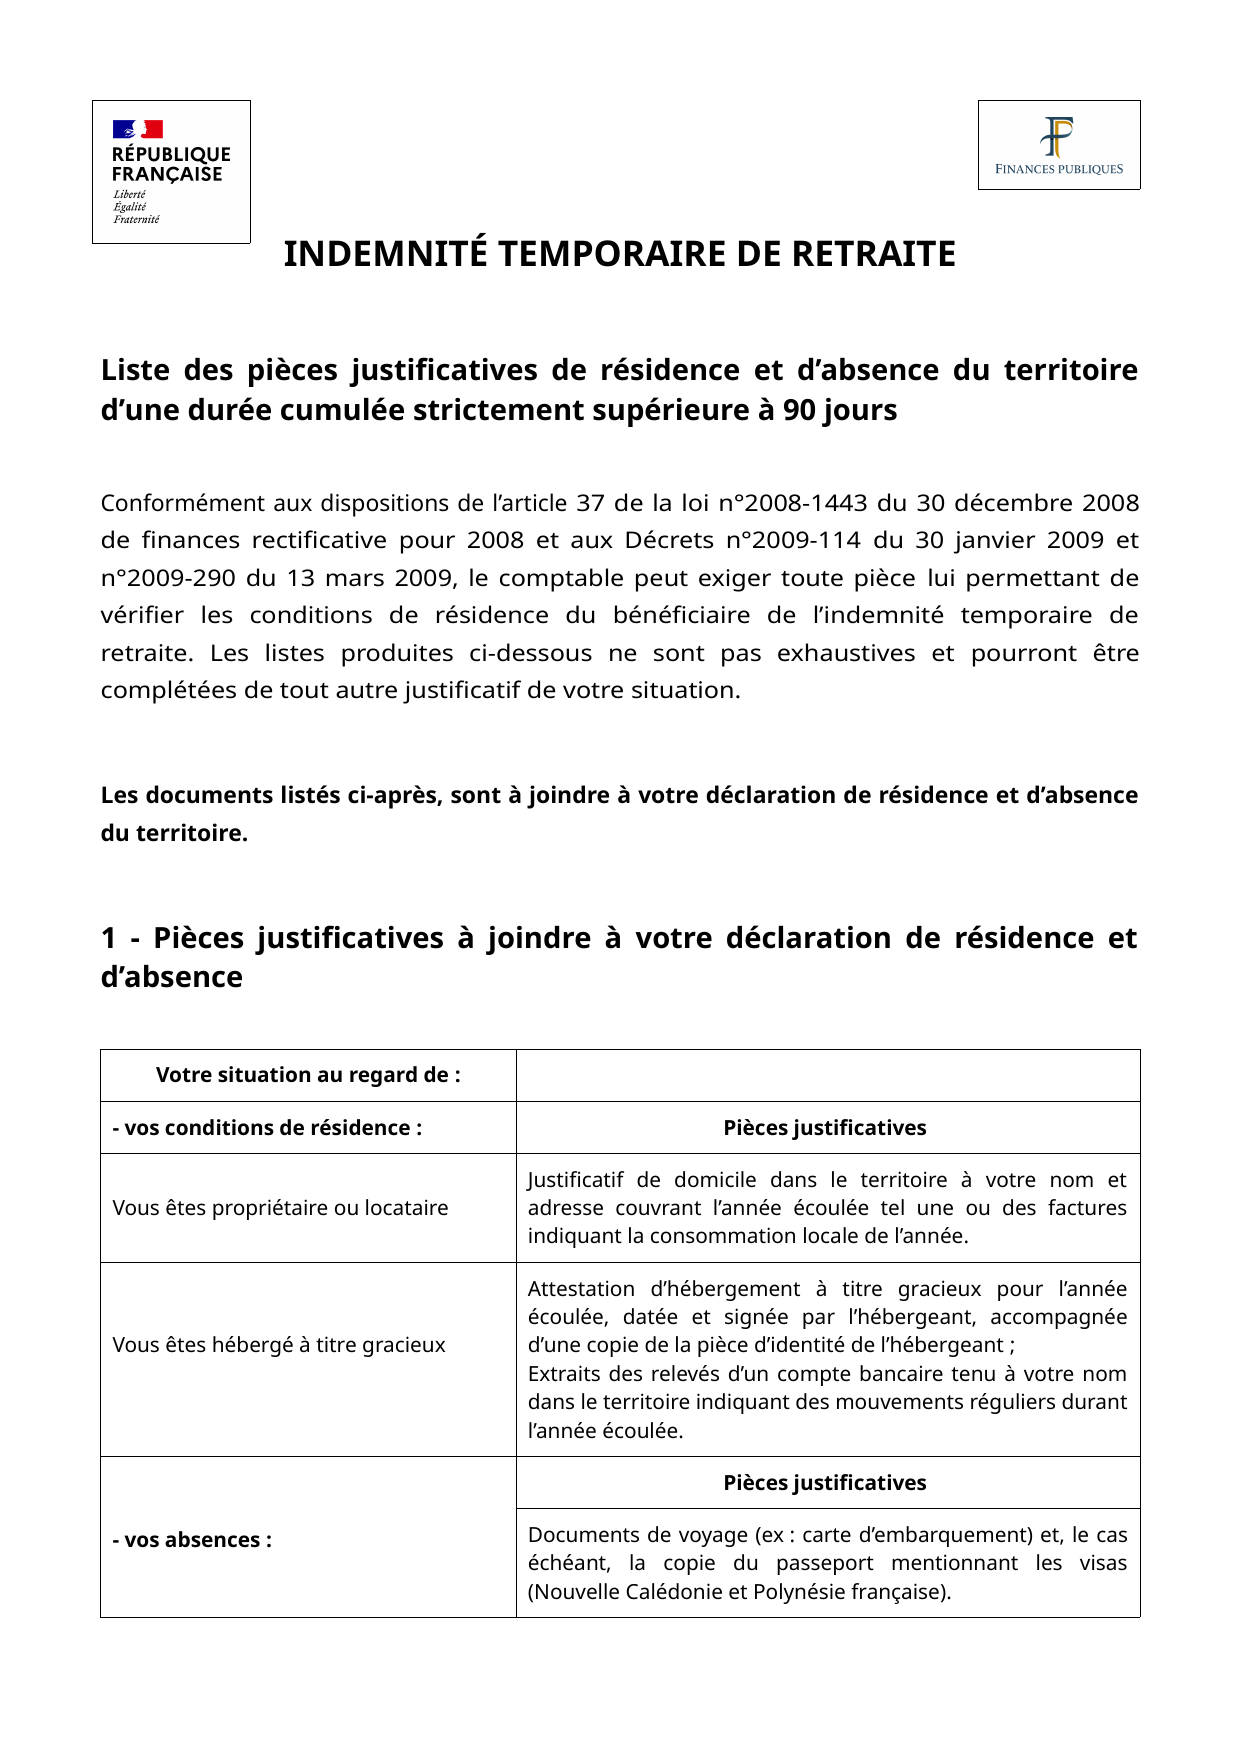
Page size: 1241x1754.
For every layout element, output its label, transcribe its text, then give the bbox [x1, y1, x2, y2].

text Conformément aux dispositions de l’article 37 de la loi n°2008-1443 du 30 décembre 2008 de finances rectificative pour 2008 et aux Décrets n°2009-114 du 30 janvier 2009 et n°2009-290 du 13 mars 2009, le comptable peut exiger toute pièce lui permettant de vérifier les conditions de résidence du bénéficiaire de l’indemnité temporaire de retraite. Les listes produites ci-dessous ne sont pas exhaustives et pourront être complétées de tout autre justificatif de votre situation. [100, 487, 1140, 706]
table_cell Vous êtes hébergé à titre gracieux [101, 1263, 516, 1456]
table_header [517, 1050, 1140, 1101]
table_cell Justificatif de domicile dans le territoire à votre nom et adresse couvrant l’année écoulée tel une ou des factures indiquant la consommation locale de l’année. [517, 1154, 1140, 1262]
table_cell Vous êtes propriétaire ou locataire [101, 1154, 516, 1262]
table_cell - vos absences : [101, 1457, 516, 1617]
table_cell Pièces justificatives [517, 1102, 1140, 1153]
table_cell Pièces justificatives [517, 1457, 1140, 1508]
text INDEMNITÉ TEMPORAIRE DE RETRAITE [100, 228, 1140, 276]
subtitle Liste des pièces justificatives de résidence et d’absence du territoire d’une durée cumulée strictement supérieure à 90 jours [100, 349, 1140, 429]
list 1 - Pièces justificatives à joindre à votre déclaration de résidence et d’absence [100, 917, 1140, 996]
table_cell - vos conditions de résidence : [101, 1102, 516, 1153]
table_cell Documents de voyage (ex : carte d’embarquement) et, le cas échéant, la copie du passeport mentionnant les visas (Nouvelle Calédonie et Polynésie française). [517, 1509, 1140, 1617]
picture [95, 102, 248, 241]
text Les documents listés ci-après, sont à joindre à votre déclaration de résidence et d’absence du territoire. [100, 779, 1140, 848]
picture [981, 103, 1137, 187]
table_header Votre situation au regard de : [101, 1050, 516, 1101]
table_cell Attestation d’hébergement à titre gracieux pour l’année écoulée, datée et signée par l’hébergeant, accompagnée d’une copie de la pièce d’identité de l’hébergeant ; Extraits des relevés d’un compte bancaire tenu à votre nom dans le territoire indiquant des mouvements réguliers durant l’année écoulée. [517, 1263, 1140, 1456]
